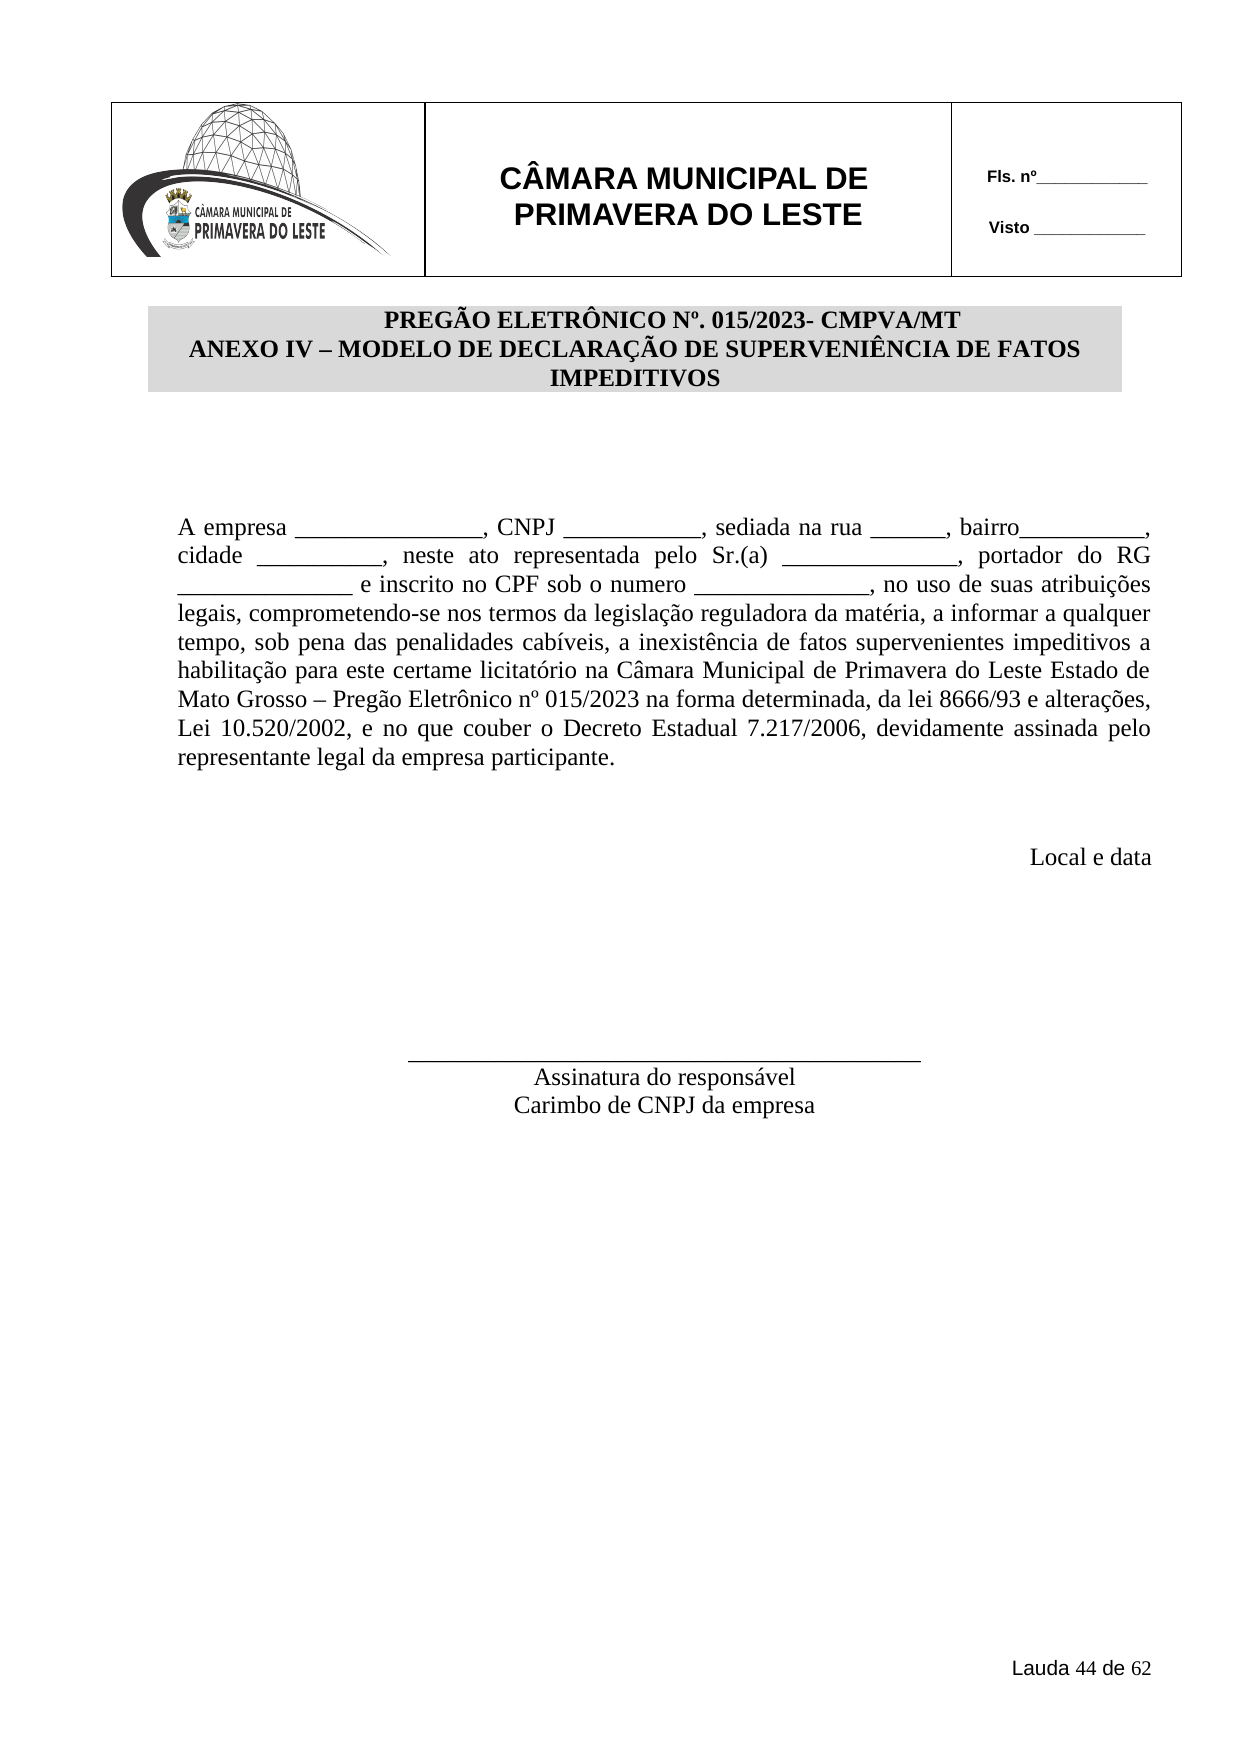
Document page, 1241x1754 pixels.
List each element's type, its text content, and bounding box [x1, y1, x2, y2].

text A empresa _______________, CNPJ ___________, sediada na rua ______, bairro__________, cidade __________, neste ato representada pelo Sr.(a) ______________, portador do RG ______________ e inscrito no CPF sob o numero ______________, no uso de suas atribuições legais, comprometendo-se nos termos da legislação reguladora da matéria, a informar a qualquer tempo, sob pena das penalidades cabíveis, a inexistência de fatos supervenientes impeditivos a habilitação para este certame licitatório na Câmara Municipal de Primavera do Leste Estado de Mato Grosso – Pregão Eletrônico nº 015/2023 na forma determinada, da lei 8666/93 e alterações, Lei 10.520/2002, e no que couber o Decreto Estadual 7.217/2006, devidamente assinada pelo representante legal da empresa participante. [177, 512, 1152, 770]
text Assinatura do responsável [177, 1064, 1152, 1090]
picture [122, 103, 392, 257]
text _________________________________________ [177, 1039, 1152, 1064]
text Local e data [177, 842, 1152, 871]
table_header PREGÃO ELETRÔNICO Nº. 015/2023- CMPVA/MT ANEXO IV – MODELO DE DECLARAÇÃO DE SUPERVENIÊNCIA DE FATOS IMPEDITIVOS [148, 306, 1122, 392]
text Carimbo de CNPJ da empresa [177, 1090, 1152, 1119]
